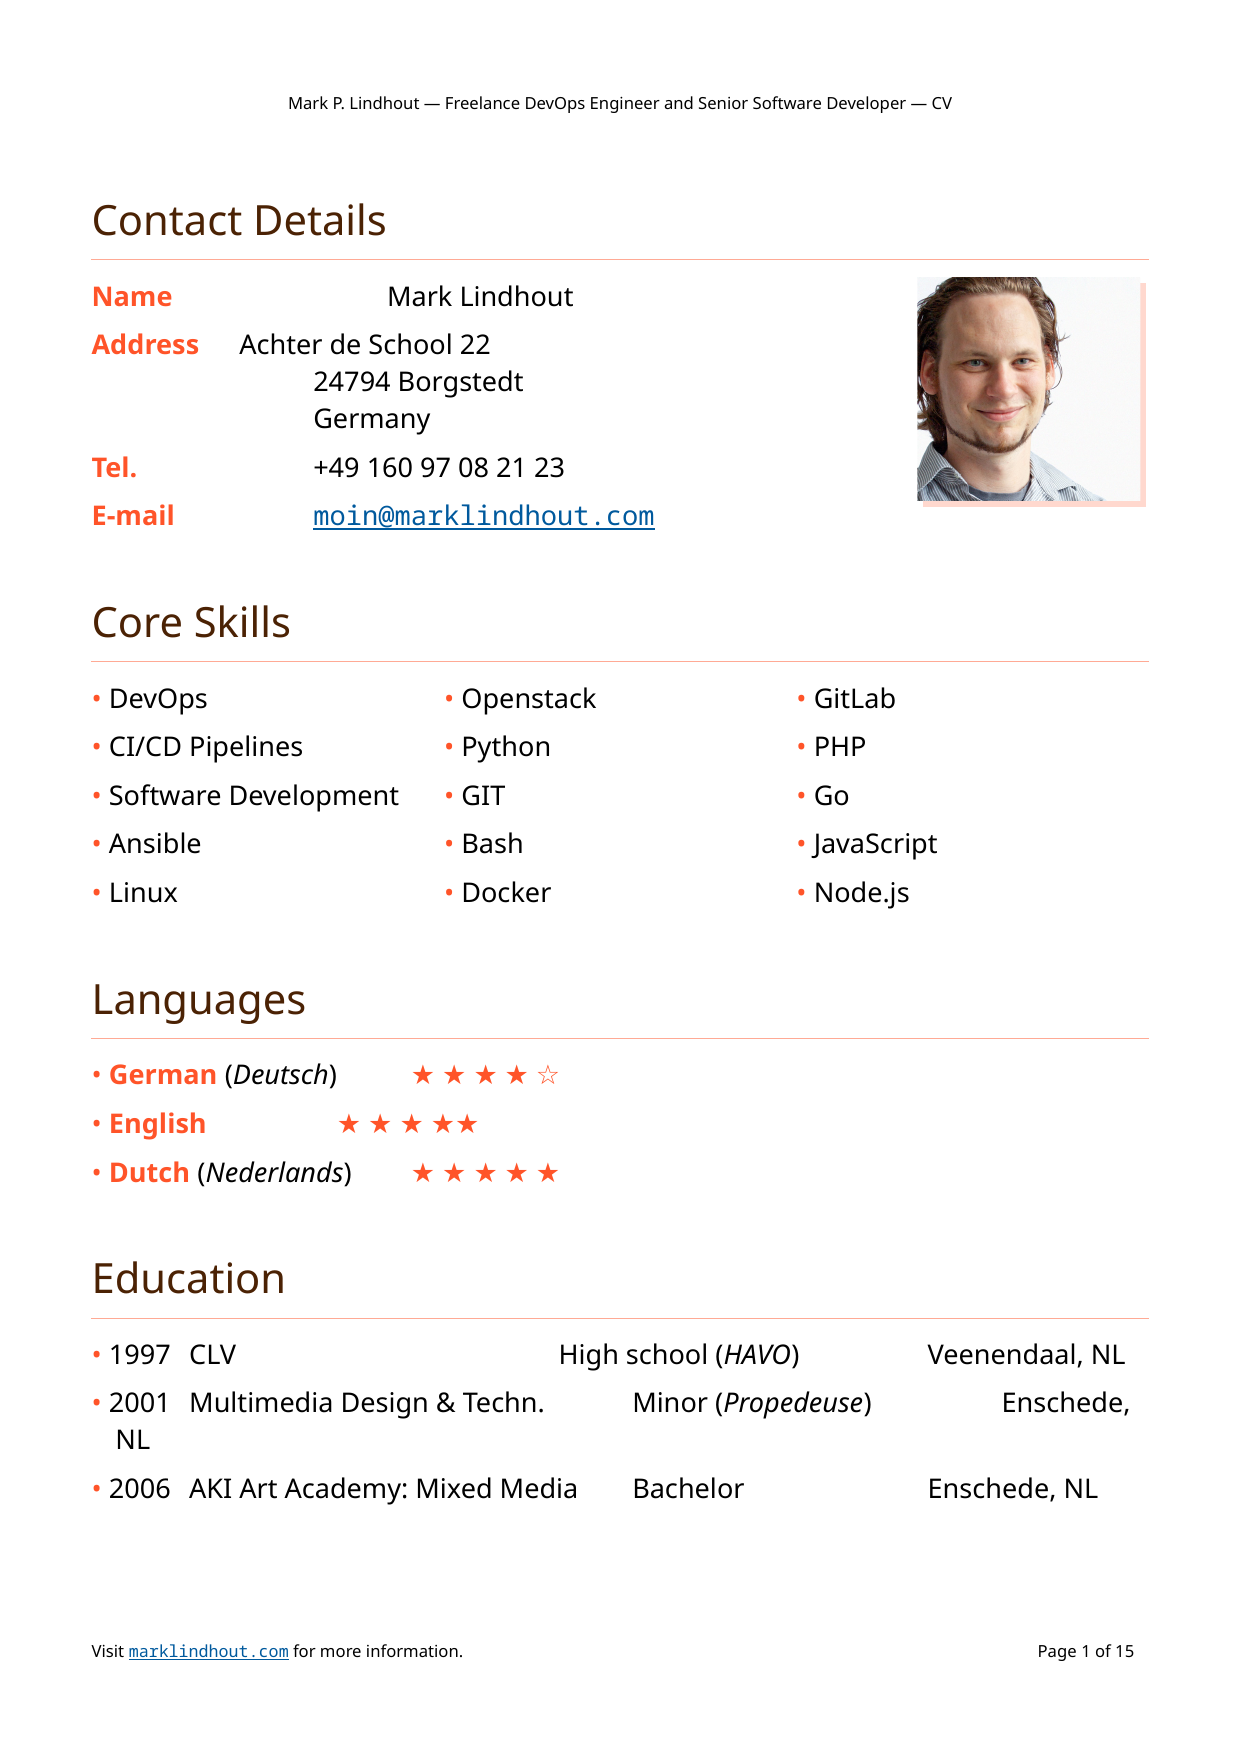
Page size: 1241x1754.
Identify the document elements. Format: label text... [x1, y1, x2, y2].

subtitle Contact Details [91, 179, 1149, 259]
text Name Mark Lindhout [91, 277, 917, 314]
table_header DevOps CI/CD Pipelines Software Development Ansible Linux [91, 679, 444, 922]
text E-mail moin@marklindhout.com [91, 497, 1149, 534]
list English ★ ★ ★ ★★ [91, 1104, 1149, 1141]
text Address Achter de School 22 24794 Borgstedt Germany [91, 326, 917, 436]
list German (Deutsch) ★ ★ ★ ★ ☆ [91, 1056, 1149, 1093]
subtitle Core Skills [91, 581, 1149, 661]
list 1997 CLV High school (HAVO) Veenendaal, NL [91, 1335, 1149, 1372]
table_header GitLab PHP Go JavaScript Node.js [796, 679, 1149, 922]
list 2006 AKI Art Academy: Mixed Media Bachelor Enschede, NL [91, 1469, 1149, 1506]
picture [917, 277, 1141, 501]
list 2001 Multimedia Design & Techn. Minor (Propedeuse) Enschede, NL [91, 1384, 1149, 1458]
subtitle Education [91, 1237, 1149, 1318]
table_header Openstack Python GIT Bash Docker [444, 679, 796, 922]
subtitle Languages [91, 958, 1149, 1038]
list Dutch (Nederlands) ★ ★ ★ ★ ★ [91, 1153, 1149, 1190]
text Tel. +49 160 97 08 21 23 [91, 448, 917, 485]
